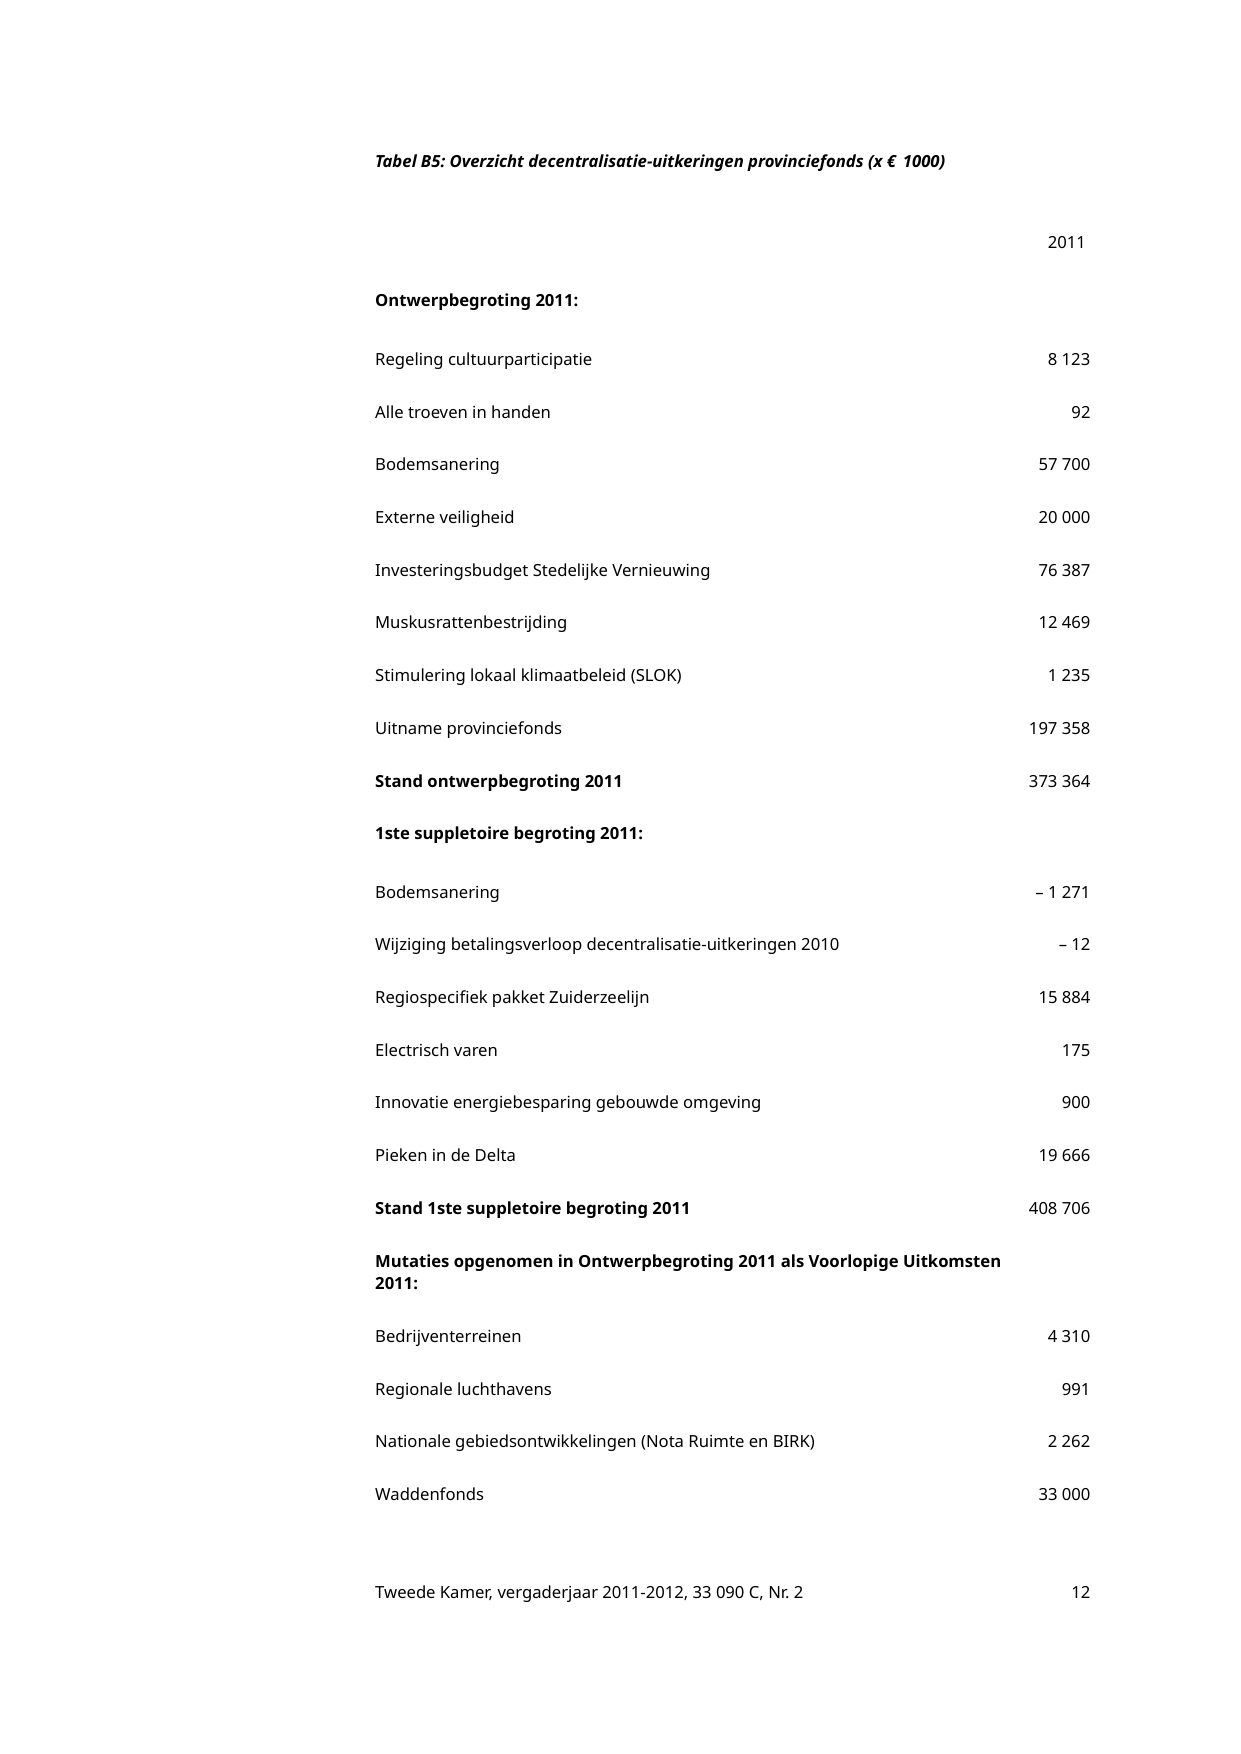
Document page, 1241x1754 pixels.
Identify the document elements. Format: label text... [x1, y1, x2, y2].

table_cell Uitname provinciefonds [375, 716, 1004, 769]
table_cell 57 700 [1004, 453, 1090, 506]
table_cell Bodemsanering [375, 880, 1004, 933]
table_cell 12 469 [1004, 611, 1090, 664]
table_cell Regiospecifiek pakket Zuiderzeelijn [375, 986, 1004, 1038]
table_cell 15 884 [1004, 986, 1090, 1038]
table_cell Nationale gebiedsontwikkelingen (Nota Ruimte en BIRK) [375, 1430, 1004, 1483]
table_cell 20 000 [1004, 506, 1090, 558]
table_cell Wijziging betalingsverloop decentralisatie-uitkeringen 2010 [375, 933, 1004, 986]
table_cell 991 [1004, 1378, 1090, 1430]
table_cell Pieken in de Delta [375, 1144, 1004, 1197]
table_cell 92 [1004, 400, 1090, 453]
table_cell [1004, 1249, 1090, 1325]
table_cell Alle troeven in handen [375, 400, 1004, 453]
table_cell Regeling cultuurparticipatie [375, 348, 1004, 400]
table_cell Innovatie energiebesparing gebouwde omgeving [375, 1091, 1004, 1144]
table_cell 900 [1004, 1091, 1090, 1144]
table_cell Ontwerpbegroting 2011: [375, 289, 1004, 347]
table_header [375, 231, 1004, 289]
table_cell Waddenfonds [375, 1483, 1004, 1536]
table_cell – 12 [1004, 933, 1090, 986]
table_cell 175 [1004, 1039, 1090, 1091]
table_cell Bodemsanering [375, 453, 1004, 506]
table_cell Muskusrattenbestrijding [375, 611, 1004, 664]
table_cell 4 310 [1004, 1325, 1090, 1377]
table_cell Electrisch varen [375, 1039, 1004, 1091]
table_cell Stand 1ste suppletoire begroting 2011 [375, 1197, 1004, 1249]
table_cell Stand ontwerpbegroting 2011 [375, 769, 1004, 822]
table_cell – 1 271 [1004, 880, 1090, 933]
table_cell 8 123 [1004, 348, 1090, 400]
table_cell [1004, 822, 1090, 880]
table_cell Externe veiligheid [375, 506, 1004, 558]
table_header 2011 [1004, 231, 1090, 289]
table_cell 2 262 [1004, 1430, 1090, 1483]
table_cell Regionale luchthavens [375, 1378, 1004, 1430]
table_cell 197 358 [1004, 716, 1090, 769]
table_cell Bedrijventerreinen [375, 1325, 1004, 1377]
table_cell [1004, 289, 1090, 347]
table_cell Mutaties opgenomen in Ontwerpbegroting 2011 als Voorlopige Uitkomsten 2011: [375, 1249, 1004, 1325]
text Tabel B5: Overzicht decentralisatie-uitkeringen provinciefonds (x € 1000) [375, 150, 1090, 173]
table_cell 408 706 [1004, 1197, 1090, 1249]
table_cell Investeringsbudget Stedelijke Vernieuwing [375, 558, 1004, 611]
table_cell 1ste suppletoire begroting 2011: [375, 822, 1004, 880]
table_cell 373 364 [1004, 769, 1090, 822]
table_cell 1 235 [1004, 664, 1090, 716]
table_cell 19 666 [1004, 1144, 1090, 1197]
table_cell Stimulering lokaal klimaatbeleid (SLOK) [375, 664, 1004, 716]
table_cell 76 387 [1004, 558, 1090, 611]
table_cell 33 000 [1004, 1483, 1090, 1536]
